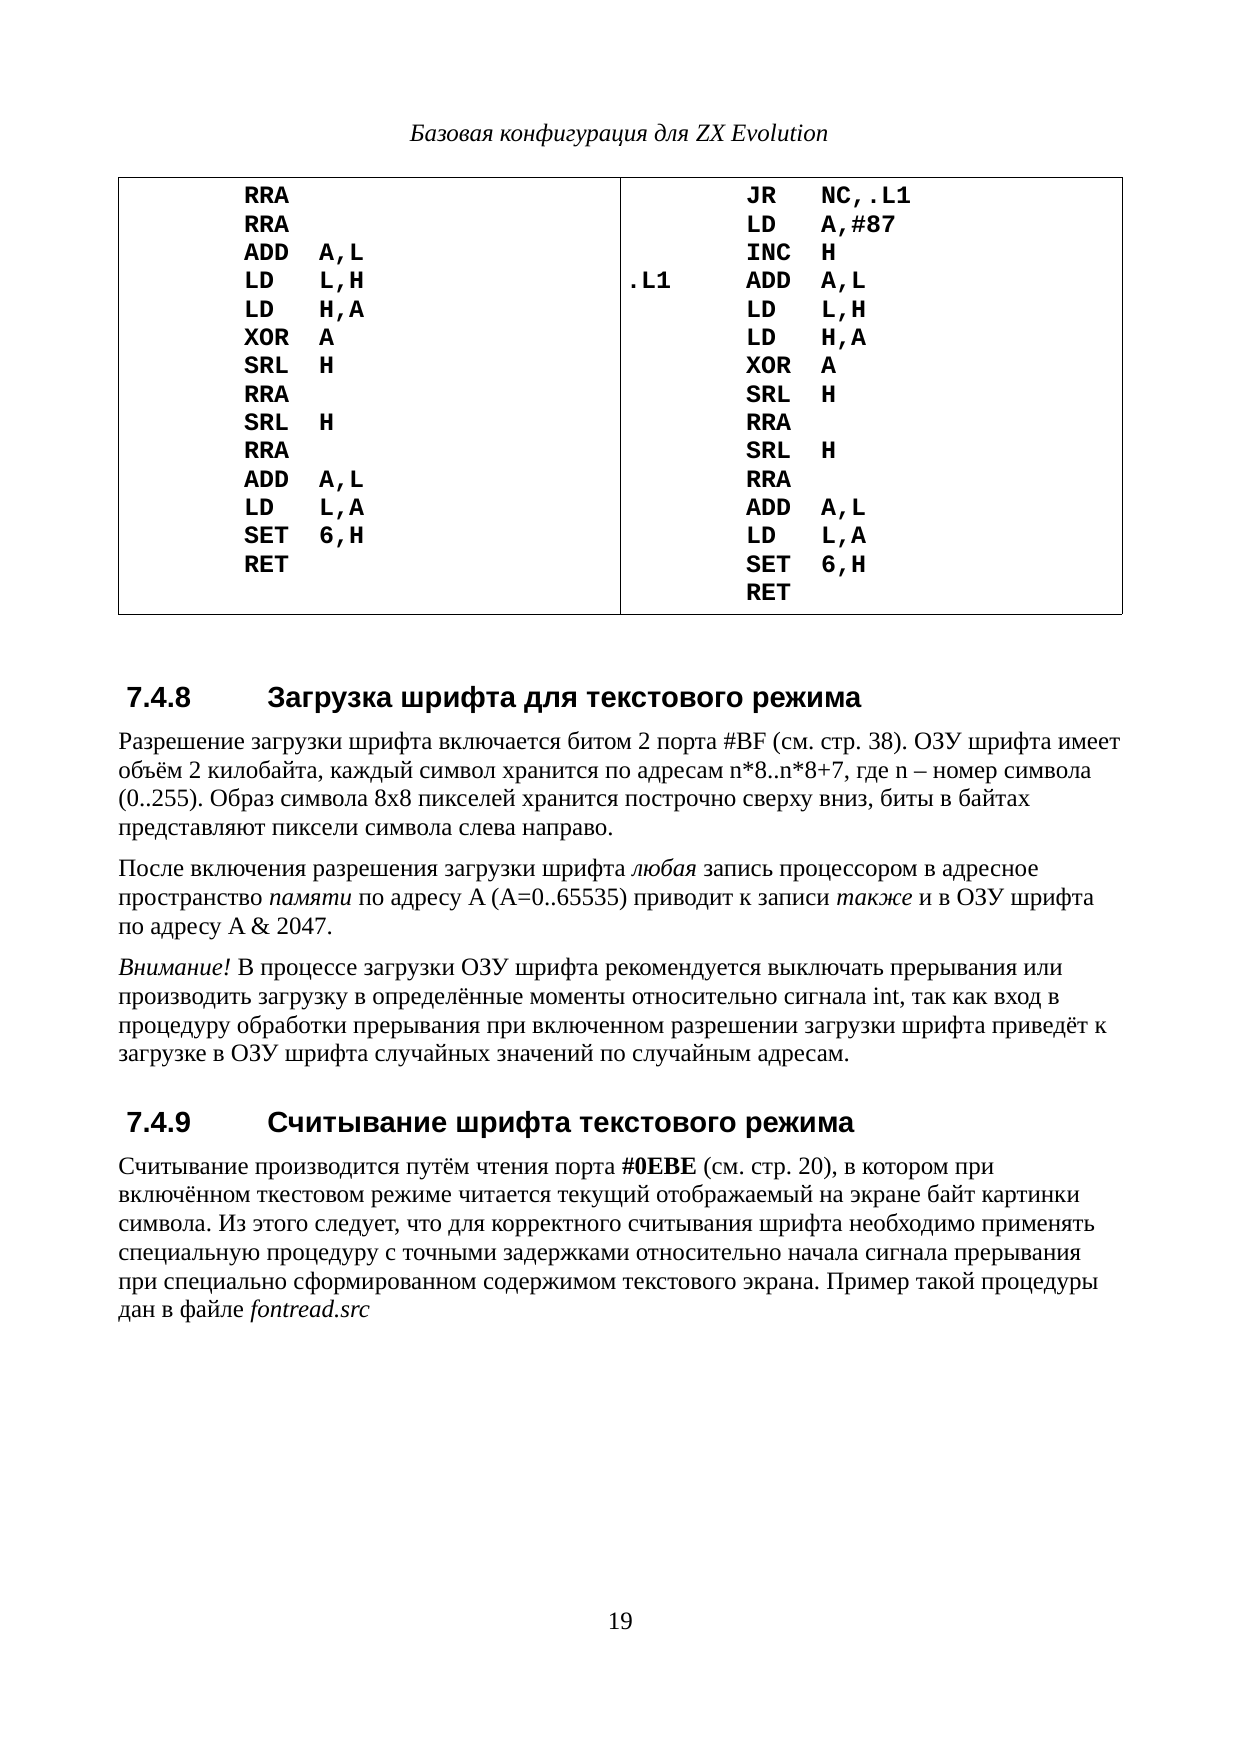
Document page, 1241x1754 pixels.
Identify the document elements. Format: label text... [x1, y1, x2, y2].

text Считывание производится путём чтения порта #0EBE (см. стр. 21), в котором при включённом ткестовом режиме читается текущий отображаемый на экране байт картинки символа. Из этого следует, что для корректного считывания шрифта необходимо применять специальную процедуру с точными задержками относительно начала сигнала прерывания при специально сформированном содержимом текстового экрана. Пример такой процедуры дан в файле fontread.src [118, 1151, 1122, 1323]
table_header RRA RRA ADD A,L LD L,H LD H,A XOR A SRL H RRA SRL H RRA ADD A,L LD L,A SET 6,H RET [119, 178, 620, 614]
text Внимание! В процессе загрузки ОЗУ шрифта рекомендуется выключать прерывания или производить загрузку в определённые моменты относительно сигнала int, так как вход в процедуру обработки прерывания при включенном разрешении загрузки шрифта приведёт к загрузке в ОЗУ шрифта случайных значений по случайным адресам. [118, 952, 1122, 1067]
table_header JR NC,.L1 LD A,#87 INC H .L1 ADD A,L LD L,H LD H,A XOR A SRL H RRA SRL H RRA ADD A,L LD L,A SET 6,H RET [621, 178, 1122, 614]
text Разрешение загрузки шрифта включается битом 2 порта #BF (см. стр. 39). ОЗУ шрифта имеет объём 2 килобайта, каждый символ хранится по адресам n*8..n*8+7, где n – номер символа (0..255). Образ символа 8х8 пикселей хранится построчно сверху вниз, биты в байтах представляют пиксели символа слева направо. [118, 726, 1122, 841]
text После включения разрешения загрузки шрифта любая запись процессором в адресное пространство памяти по адресу A (A=0..65535) приводит к записи также и в ОЗУ шрифта по адресу A & 2047. [118, 853, 1122, 940]
subtitle Считывание шрифта текстового режима [118, 1105, 1122, 1138]
subtitle Загрузка шрифта для текстового режима [118, 680, 1122, 713]
